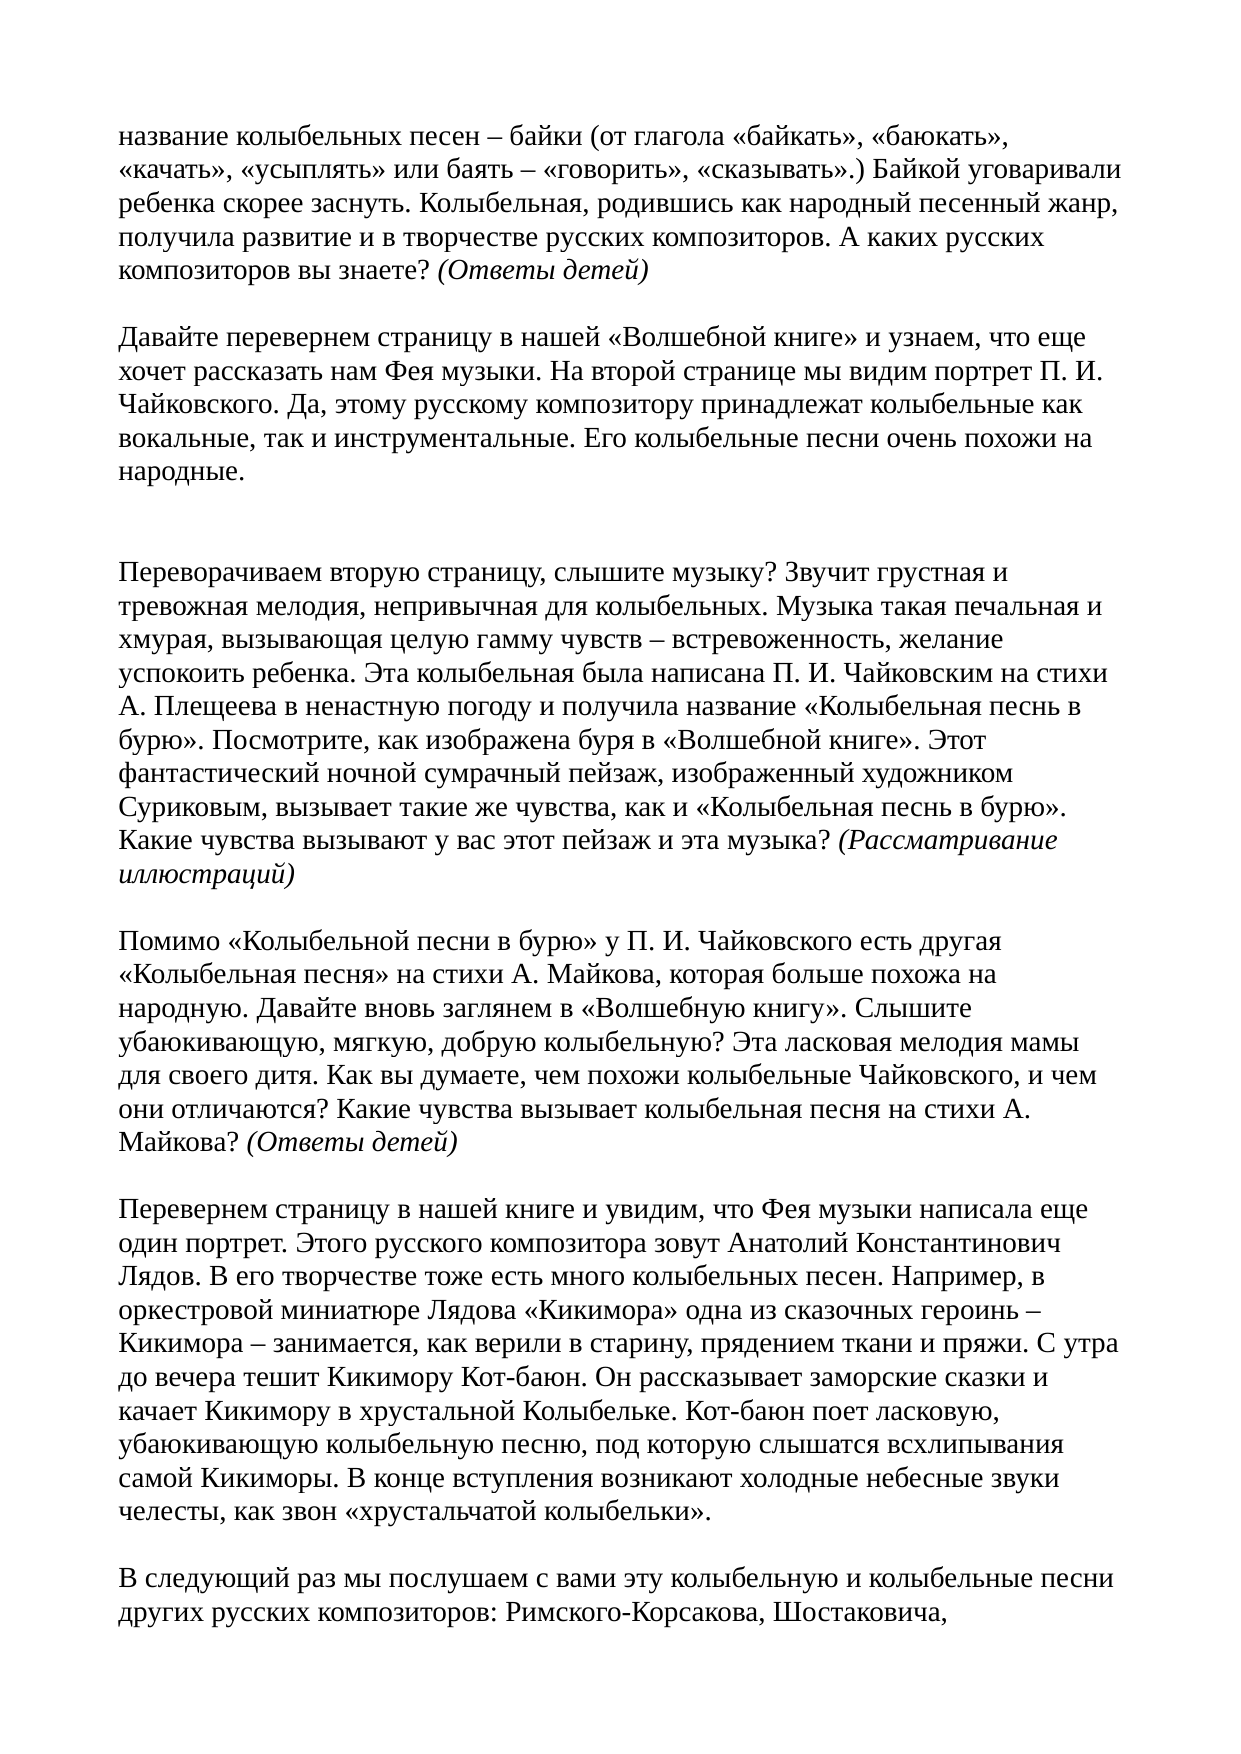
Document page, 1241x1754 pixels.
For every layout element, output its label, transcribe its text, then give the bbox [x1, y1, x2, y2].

text название колыбельных песен – байки (от глагола «байкать», «баюкать», «качать», «усыплять» или баять – «говорить», «сказывать».) Байкой уговаривали ребенка скорее заснуть. Колыбельная, родившись как народный песенный жанр, получила развитие и в творчестве русских композиторов. А каких русских композиторов вы знаете? (Ответы детей) [118, 118, 1122, 286]
text Помимо «Колыбельной песни в бурю» у П. И. Чайковского есть другая «Колыбельная песня» на стихи А. Майкова, которая больше похожа на народную. Давайте вновь заглянем в «Волшебную книгу». Слышите убаюкивающую, мягкую, добрую колыбельную? Эта ласковая мелодия мамы для своего дитя. Как вы думаете, чем похожи колыбельные Чайковского, и чем они отличаются? Какие чувства вызывает колыбельная песня на стихи А. Майкова? (Ответы детей) [118, 889, 1122, 1158]
text Переворачиваем вторую страницу, слышите музыку? Звучит грустная и тревожная мелодия, непривычная для колыбельных. Музыка такая печальная и хмурая, вызывающая целую гамму чувств – встревоженность, желание успокоить ребенка. Эта колыбельная была написана П. И. Чайковским на стихи А. Плещеева в ненастную погоду и получила название «Колыбельная песнь в бурю». Посмотрите, как изображена буря в «Волшебной книге». Этот фантастический ночной сумрачный пейзаж, изображенный художником Суриковым, вызывает такие же чувства, как и «Колыбельная песнь в бурю». Какие чувства вызывают у вас этот пейзаж и эта музыка? (Рассматривание иллюстраций) [118, 521, 1122, 889]
text Давайте перевернем страницу в нашей «Волшебной книге» и узнаем, что еще хочет рассказать нам Фея музыки. На второй странице мы видим портрет П. И. Чайковского. Да, этому русскому композитору принадлежат колыбельные как вокальные, так и инструментальные. Его колыбельные песни очень похожи на народные. [118, 286, 1122, 487]
text Перевернем страницу в нашей книге и увидим, что Фея музыки написала еще один портрет. Этого русского композитора зовут Анатолий Константинович Лядов. В его творчестве тоже есть много колыбельных песен. Например, в оркестровой миниатюре Лядова «Кикимора» одна из сказочных героинь – Кикимора – занимается, как верили в старину, прядением ткани и пряжи. С утра до вечера тешит Кикимору Кот-баюн. Он рассказывает заморские сказки и качает Кикимору в хрустальной Колыбельке. Кот-баюн поет ласковую, убаюкивающую колыбельную песню, под которую слышатся всхлипывания самой Кикиморы. В конце вступления возникают холодные небесные звуки челесты, как звон «хрустальчатой колыбельки». [118, 1158, 1122, 1527]
text В следующий раз мы послушаем с вами эту колыбельную и колыбельные песни других русских композиторов: Римского-Корсакова, Шостаковича, [118, 1527, 1122, 1627]
